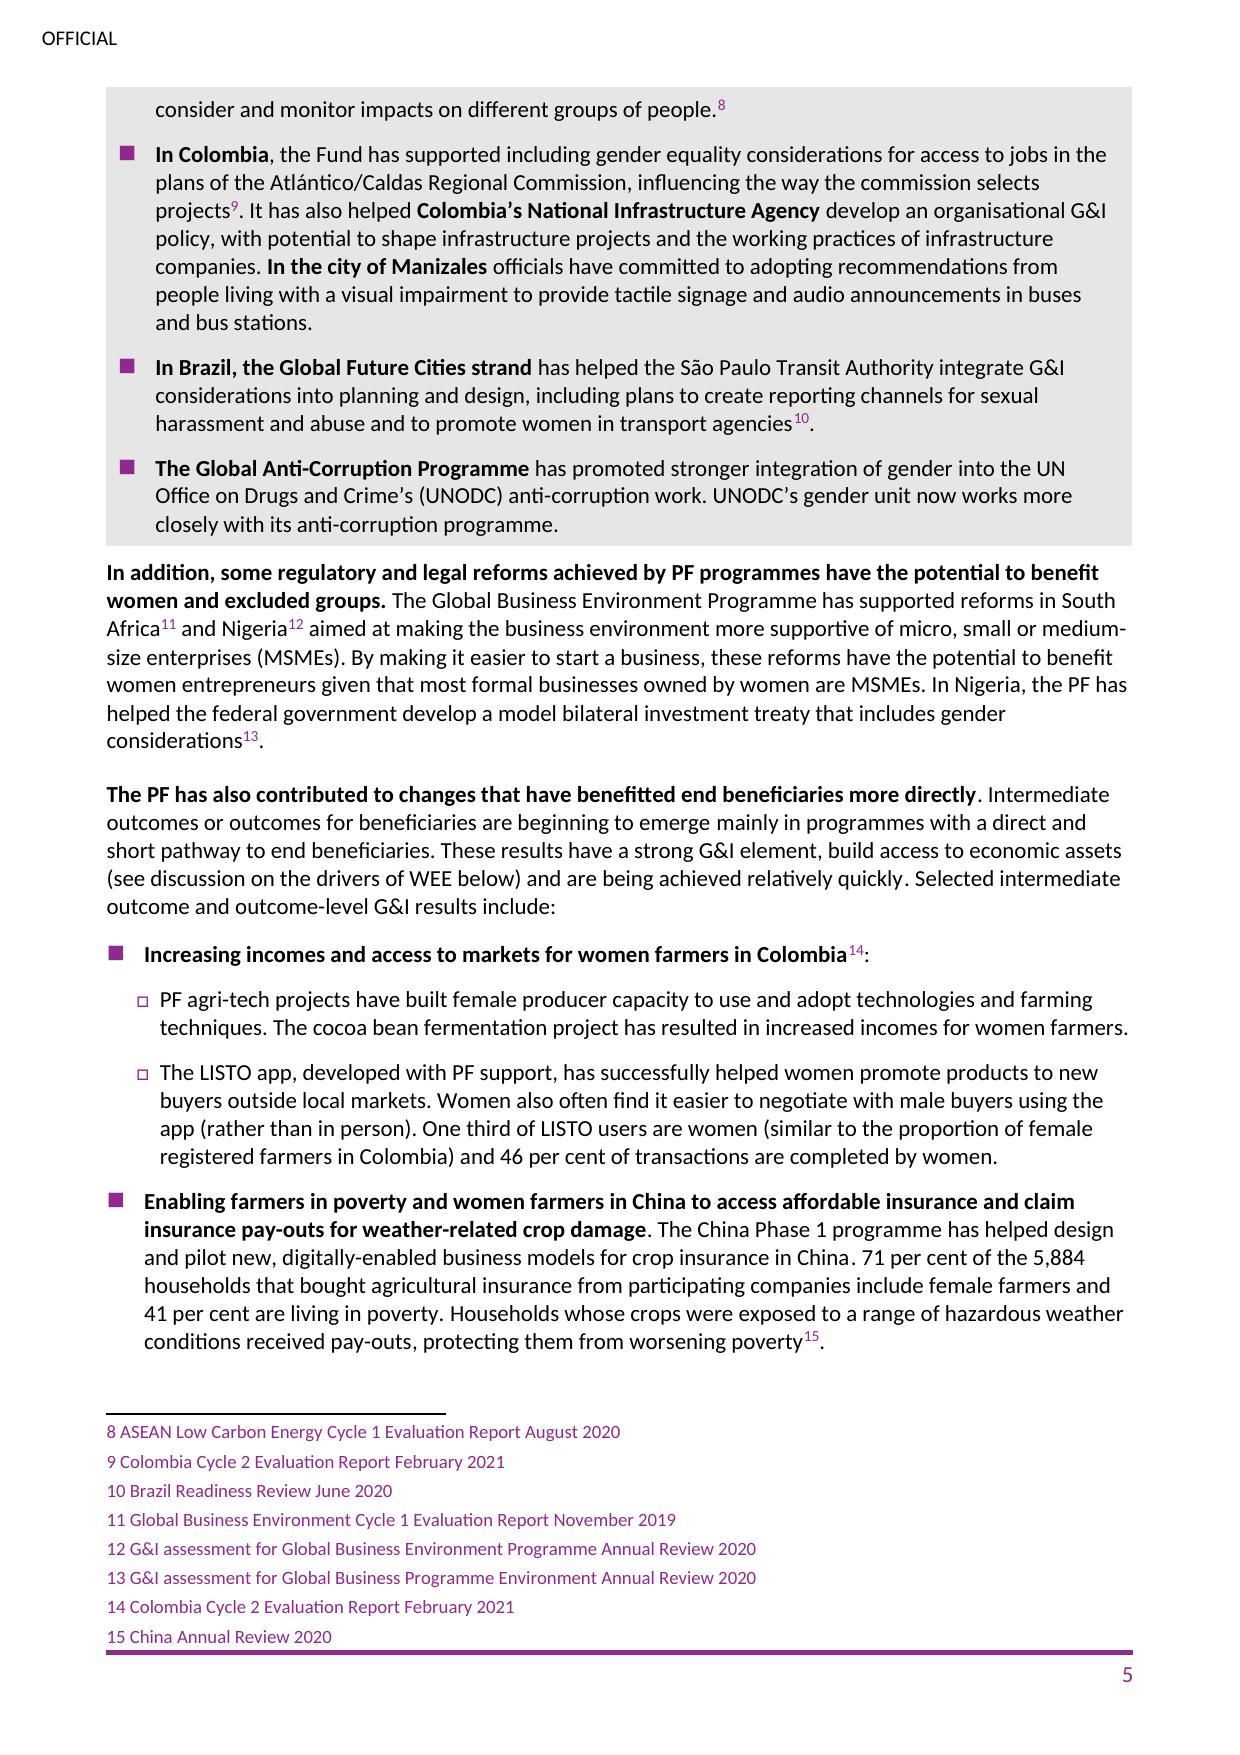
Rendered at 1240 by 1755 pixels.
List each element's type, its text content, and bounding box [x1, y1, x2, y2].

list PF agri-tech projects have built female producer capacity to use and adopt technologies and farming techniques. The cocoa bean fermentation project has resulted in increased incomes for women farmers. [136, 985, 1133, 1041]
list Colombia Cycle 2 Evaluation Report February 2021 [106, 1596, 1133, 1619]
text Global Business Environment Cycle 1 Evaluation Report November 2019 [106, 1508, 1133, 1531]
list Enabling farmers in poverty and women farmers in China to access affordable insurance and claim insurance pay-outs for weather-related crop damage. The China Phase 1 programme has helped design and pilot new, digitally-enabled business models for crop insurance in China. 71 per cent of the 5,884 households that bought agricultural insurance from participating companies include female farmers and 41 per cent are living in poverty. Households whose crops were exposed to a range of hazardous weather conditions received pay-outs, protecting them from worsening poverty. [106, 1187, 1133, 1355]
text In addition, some regulatory and legal reforms achieved by PF programmes have the potential to benefit women and excluded groups. The Global Business Environment Programme has supported reforms in South Africa and Nigeria aimed at making the business environment more supportive of micro, small or medium-size enterprises (MSMEs). By making it easier to start a business, these reforms have the potential to benefit women entrepreneurs given that most formal businesses owned by women are MSMEs. In Nigeria, the PF has helped the federal government develop a model bilateral investment treaty that includes gender considerations. [106, 558, 1133, 755]
text G&I assessment for Global Business Environment Programme Annual Review 2020 [106, 1537, 1133, 1560]
table_header consider and monitor impacts on different groups of people. In Colombia, the Fund has supported including gender equality considerations for access to jobs in the plans of the Atlántico/Caldas Regional Commission, influencing the way the commission selects projects. It has also helped Colombia’s National Infrastructure Agency develop an organisational G&I policy, with potential to shape infrastructure projects and the working practices of infrastructure companies. In the city of Manizales officials have committed to adopting recommendations from people living with a visual impairment to provide tactile signage and audio announcements in buses and bus stations. In Brazil, the Global Future Cities strand has helped the São Paulo Transit Authority integrate G&I considerations into planning and design, including plans to create reporting channels for sexual harassment and abuse and to promote women in transport agencies. The Global Anti-Corruption Programme has promoted stronger integration of gender into the UN Office on Drugs and Crime’s (UNODC) anti-corruption work. UNODC’s gender unit now works more closely with its anti-corruption programme. [106, 87, 1132, 546]
text The PF has also contributed to changes that have benefitted end beneficiaries more directly. Intermediate outcomes or outcomes for beneficiaries are beginning to emerge mainly in programmes with a direct and short pathway to end beneficiaries. These results have a strong G&I element, build access to economic assets (see discussion on the drivers of WEE below) and are being achieved relatively quickly. Selected intermediate outcome and outcome-level G&I results include: [106, 780, 1133, 920]
text G&I assessment for Global Business Programme Environment Annual Review 2020 [106, 1567, 1133, 1589]
list The LISTO app, developed with PF support, has successfully helped women promote products to new buyers outside local markets. Women also often find it easier to negotiate with male buyers using the app (rather than in person). One third of LISTO users are women (similar to the proportion of female registered farmers in Colombia) and 46 per cent of transactions are completed by women. [136, 1058, 1133, 1170]
list Increasing incomes and access to markets for women farmers in Colombia: [106, 941, 1133, 969]
list China Annual Review 2020 [106, 1625, 1133, 1648]
